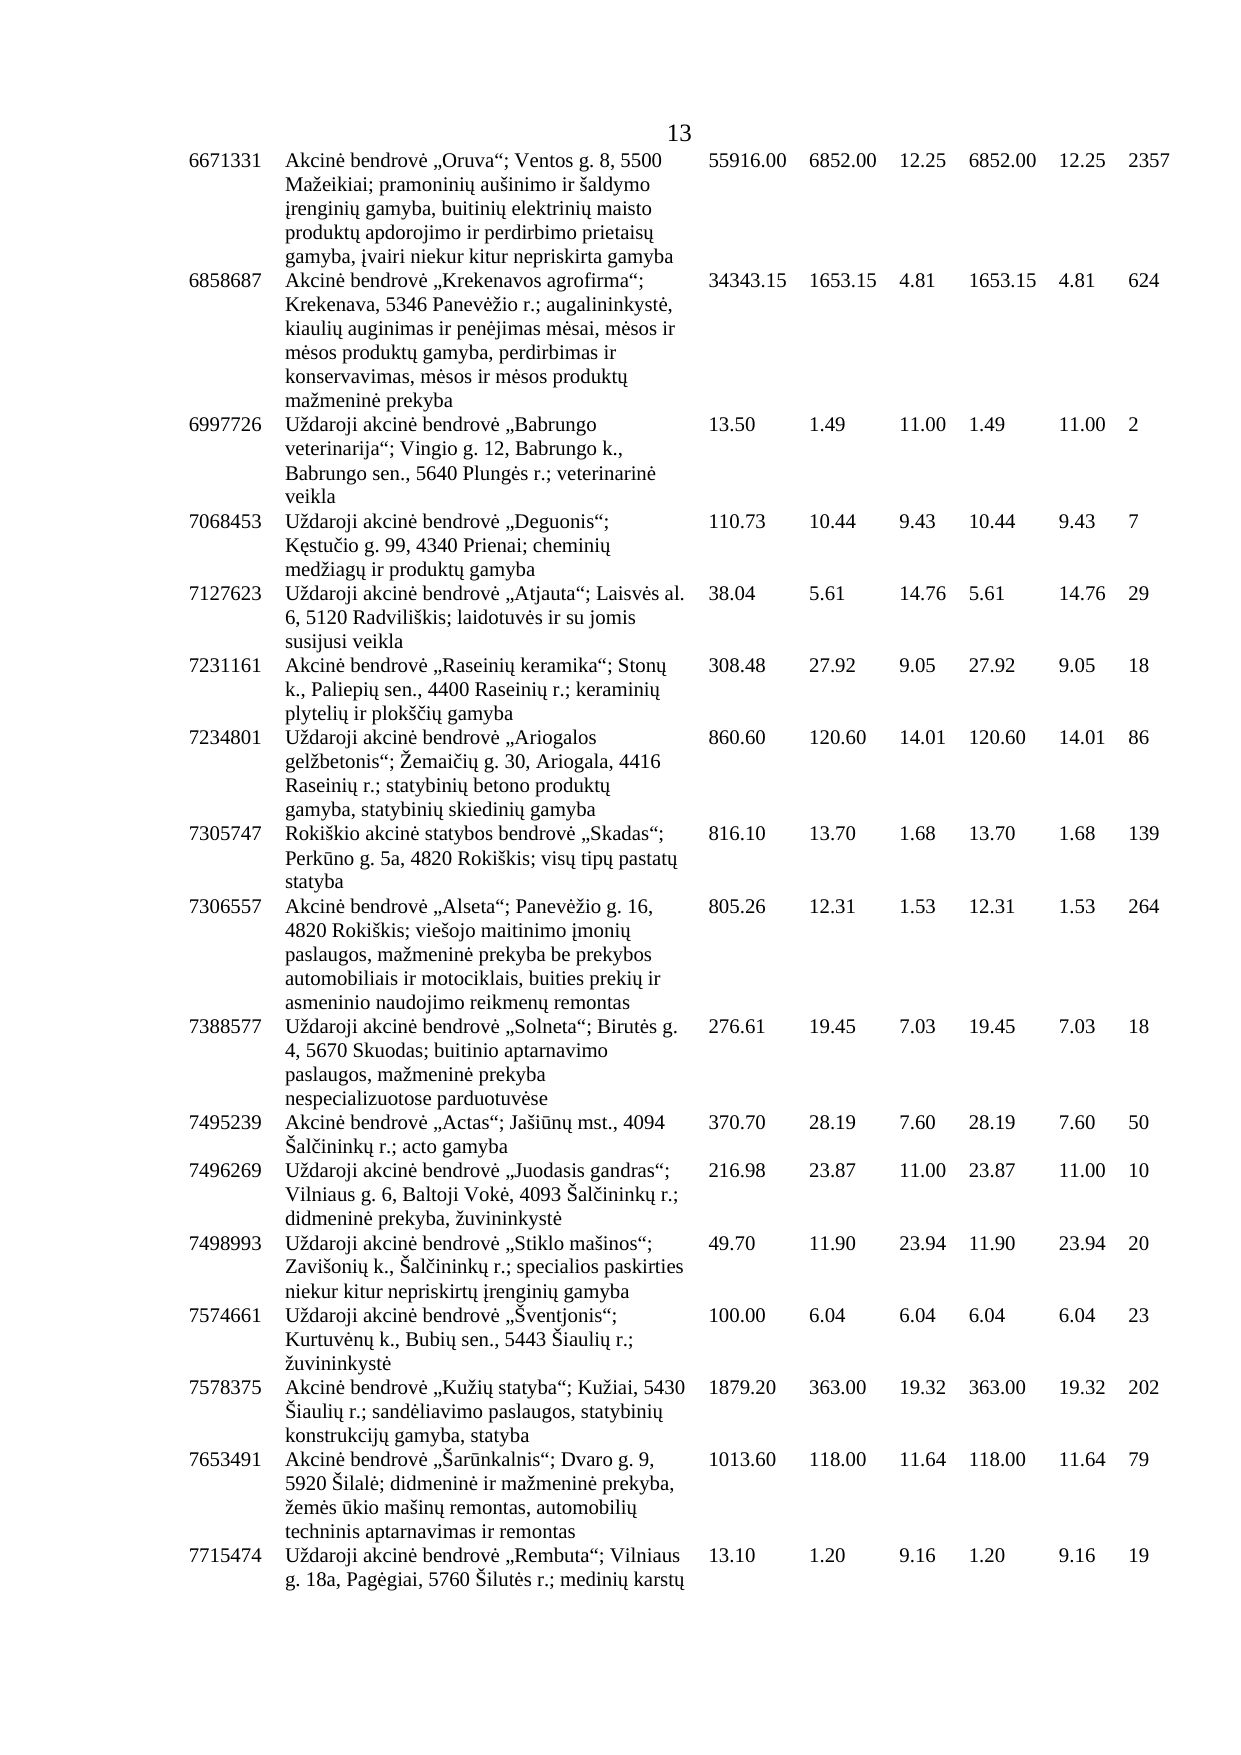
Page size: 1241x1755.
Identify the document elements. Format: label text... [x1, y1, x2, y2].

table_cell Uždaroji akcinė bendrovė „Šventjonis“; Kurtuvėnų k., Bubių sen., 5443 Šiaulių r.; žuvininkystė [274, 1303, 697, 1375]
table_cell 19.45 [798, 1014, 888, 1110]
table_cell 6671331 [177, 148, 273, 268]
table_cell 11.00 [888, 412, 957, 508]
table_cell 10.44 [957, 509, 1047, 581]
table_cell 118.00 [957, 1447, 1047, 1543]
table_cell 79 [1117, 1447, 1181, 1543]
table_cell 120.60 [798, 725, 888, 821]
table_cell 1.20 [798, 1543, 888, 1591]
table_cell 13.70 [957, 821, 1047, 893]
table_cell 11.00 [888, 1158, 957, 1230]
table_cell 370.70 [697, 1110, 798, 1158]
table_cell 805.26 [697, 894, 798, 1014]
table_cell Uždaroji akcinė bendrovė „Deguonis“; Kęstučio g. 99, 4340 Prienai; cheminių medžiagų ir produktų gamyba [274, 509, 697, 581]
table_cell 7498993 [177, 1230, 273, 1303]
table_cell 14.01 [888, 725, 957, 821]
table_cell 100.00 [697, 1303, 798, 1375]
table_cell 9.43 [888, 509, 957, 581]
table_cell 6.04 [798, 1303, 888, 1375]
table_cell 12.25 [888, 148, 957, 268]
table_cell Akcinė bendrovė „Actas“; Jašiūnų mst., 4094 Šalčininkų r.; acto gamyba [274, 1110, 697, 1158]
table_cell 13.50 [697, 412, 798, 508]
table_cell 23.94 [888, 1230, 957, 1303]
table_cell 118.00 [798, 1447, 888, 1543]
table_cell 11.90 [957, 1230, 1047, 1303]
table_cell 7495239 [177, 1110, 273, 1158]
table_cell 6858687 [177, 268, 273, 412]
table_cell 11.00 [1048, 1158, 1117, 1230]
table_cell 816.10 [697, 821, 798, 893]
table_cell 38.04 [697, 581, 798, 653]
table_cell 1013.60 [697, 1447, 798, 1543]
table_cell 624 [1117, 268, 1181, 412]
table_cell 264 [1117, 894, 1181, 1014]
table_cell 6852.00 [957, 148, 1047, 268]
table_cell 2 [1117, 412, 1181, 508]
table_cell 7388577 [177, 1014, 273, 1110]
table_cell Uždaroji akcinė bendrovė „Ariogalos gelžbetonis“; Žemaičių g. 30, Ariogala, 4416 Raseinių r.; statybinių betono produktų gamyba, statybinių skiedinių gamyba [274, 725, 697, 821]
table_cell 1.49 [798, 412, 888, 508]
table_cell 7 [1117, 509, 1181, 581]
table_cell 139 [1117, 821, 1181, 893]
table_cell 9.43 [1048, 509, 1117, 581]
table_cell 6.04 [888, 1303, 957, 1375]
table_cell 14.01 [1048, 725, 1117, 821]
table_cell 1.53 [888, 894, 957, 1014]
table_cell 1.49 [957, 412, 1047, 508]
table_cell 4.81 [888, 268, 957, 412]
table_cell 18 [1117, 653, 1181, 725]
table_cell 363.00 [798, 1375, 888, 1447]
table_cell 2357 [1117, 148, 1181, 268]
table_cell 14.76 [1048, 581, 1117, 653]
table_cell 86 [1117, 725, 1181, 821]
table_cell 7068453 [177, 509, 273, 581]
table_cell 13.70 [798, 821, 888, 893]
table_cell 7234801 [177, 725, 273, 821]
table_cell 120.60 [957, 725, 1047, 821]
table_cell 12.31 [798, 894, 888, 1014]
table_cell 276.61 [697, 1014, 798, 1110]
table_cell 7715474 [177, 1543, 273, 1591]
table_cell 1653.15 [957, 268, 1047, 412]
table_cell 7231161 [177, 653, 273, 725]
table_cell 110.73 [697, 509, 798, 581]
table_cell 9.16 [1048, 1543, 1117, 1591]
table_cell 28.19 [957, 1110, 1047, 1158]
table_cell 7653491 [177, 1447, 273, 1543]
table_cell Akcinė bendrovė „Oruva“; Ventos g. 8, 5500 Mažeikiai; pramoninių aušinimo ir šaldymo įrenginių gamyba, buitinių elektrinių maisto produktų apdorojimo ir perdirbimo prietaisų gamyba, įvairi niekur kitur nepriskirta gamyba [274, 148, 697, 268]
table_cell Uždaroji akcinė bendrovė „Atjauta“; Laisvės al. 6, 5120 Radviliškis; laidotuvės ir su jomis susijusi veikla [274, 581, 697, 653]
table_cell 1.53 [1048, 894, 1117, 1014]
table_cell Akcinė bendrovė „Raseinių keramika“; Stonų k., Paliepių sen., 4400 Raseinių r.; keraminių plytelių ir plokščių gamyba [274, 653, 697, 725]
table_cell 23.87 [798, 1158, 888, 1230]
table_cell 216.98 [697, 1158, 798, 1230]
table_cell 11.64 [888, 1447, 957, 1543]
table_cell 6.04 [1048, 1303, 1117, 1375]
table_cell 11.90 [798, 1230, 888, 1303]
table_cell 50 [1117, 1110, 1181, 1158]
table_cell 49.70 [697, 1230, 798, 1303]
table_cell 28.19 [798, 1110, 888, 1158]
table_cell 10 [1117, 1158, 1181, 1230]
table_cell 9.05 [1048, 653, 1117, 725]
table_cell 23.87 [957, 1158, 1047, 1230]
table_cell 6997726 [177, 412, 273, 508]
table_cell 7306557 [177, 894, 273, 1014]
table_cell 308.48 [697, 653, 798, 725]
table_cell Akcinė bendrovė „Kužių statyba“; Kužiai, 5430 Šiaulių r.; sandėliavimo paslaugos, statybinių konstrukcijų gamyba, statyba [274, 1375, 697, 1447]
table_cell Uždaroji akcinė bendrovė „Juodasis gandras“; Vilniaus g. 6, Baltoji Vokė, 4093 Šalčininkų r.; didmeninė prekyba, žuvininkystė [274, 1158, 697, 1230]
table_cell Uždaroji akcinė bendrovė „Rembuta“; Vilniaus g. 18a, Pagėgiai, 5760 Šilutės r.; medinių karstų [274, 1543, 697, 1591]
table_cell 5.61 [798, 581, 888, 653]
table_cell 6.04 [957, 1303, 1047, 1375]
table_cell 7574661 [177, 1303, 273, 1375]
table_cell 9.05 [888, 653, 957, 725]
table_cell 1.20 [957, 1543, 1047, 1591]
table_cell 860.60 [697, 725, 798, 821]
table_cell Akcinė bendrovė „Krekenavos agrofirma“; Krekenava, 5346 Panevėžio r.; augalininkystė, kiaulių auginimas ir penėjimas mėsai, mėsos ir mėsos produktų gamyba, perdirbimas ir konservavimas, mėsos ir mėsos produktų mažmeninė prekyba [274, 268, 697, 412]
table_cell 4.81 [1048, 268, 1117, 412]
table_cell 14.76 [888, 581, 957, 653]
table_cell 7578375 [177, 1375, 273, 1447]
table_cell 7.60 [1048, 1110, 1117, 1158]
table_cell Akcinė bendrovė „Šarūnkalnis“; Dvaro g. 9, 5920 Šilalė; didmeninė ir mažmeninė prekyba, žemės ūkio mašinų remontas, automobilių techninis aptarnavimas ir remontas [274, 1447, 697, 1543]
table_cell 19.32 [1048, 1375, 1117, 1447]
table_cell 19 [1117, 1543, 1181, 1591]
table_cell 5.61 [957, 581, 1047, 653]
table_cell 363.00 [957, 1375, 1047, 1447]
table_cell 7305747 [177, 821, 273, 893]
table_cell 202 [1117, 1375, 1181, 1447]
table_cell 7127623 [177, 581, 273, 653]
table_cell 1879.20 [697, 1375, 798, 1447]
table_cell 7.03 [888, 1014, 957, 1110]
table_cell 9.16 [888, 1543, 957, 1591]
table_cell 29 [1117, 581, 1181, 653]
table_cell 34343.15 [697, 268, 798, 412]
table_cell 10.44 [798, 509, 888, 581]
table_cell 1.68 [1048, 821, 1117, 893]
table_cell 7496269 [177, 1158, 273, 1230]
table_cell 13.10 [697, 1543, 798, 1591]
table_cell 7.03 [1048, 1014, 1117, 1110]
table_cell 18 [1117, 1014, 1181, 1110]
table_cell 1653.15 [798, 268, 888, 412]
table_cell 11.00 [1048, 412, 1117, 508]
table_cell Uždaroji akcinė bendrovė „Babrungo veterinarija“; Vingio g. 12, Babrungo k., Babrungo sen., 5640 Plungės r.; veterinarinė veikla [274, 412, 697, 508]
table_cell 23.94 [1048, 1230, 1117, 1303]
table_cell 55916.00 [697, 148, 798, 268]
table_cell 20 [1117, 1230, 1181, 1303]
table_cell 11.64 [1048, 1447, 1117, 1543]
table_cell 1.68 [888, 821, 957, 893]
table_cell 12.31 [957, 894, 1047, 1014]
table_cell 12.25 [1048, 148, 1117, 268]
table_cell Akcinė bendrovė „Alseta“; Panevėžio g. 16, 4820 Rokiškis; viešojo maitinimo įmonių paslaugos, mažmeninė prekyba be prekybos automobiliais ir motociklais, buities prekių ir asmeninio naudojimo reikmenų remontas [274, 894, 697, 1014]
table_cell 7.60 [888, 1110, 957, 1158]
table_cell 6852.00 [798, 148, 888, 268]
table_cell Uždaroji akcinė bendrovė „Stiklo mašinos“; Zavišonių k., Šalčininkų r.; specialios paskirties niekur kitur nepriskirtų įrenginių gamyba [274, 1230, 697, 1303]
table_cell 27.92 [957, 653, 1047, 725]
table_cell 19.32 [888, 1375, 957, 1447]
table_cell Uždaroji akcinė bendrovė „Solneta“; Birutės g. 4, 5670 Skuodas; buitinio aptarnavimo paslaugos, mažmeninė prekyba nespecializuotose parduotuvėse [274, 1014, 697, 1110]
table_cell Rokiškio akcinė statybos bendrovė „Skadas“; Perkūno g. 5a, 4820 Rokiškis; visų tipų pastatų statyba [274, 821, 697, 893]
table_cell 19.45 [957, 1014, 1047, 1110]
table_cell 27.92 [798, 653, 888, 725]
table_cell 23 [1117, 1303, 1181, 1375]
